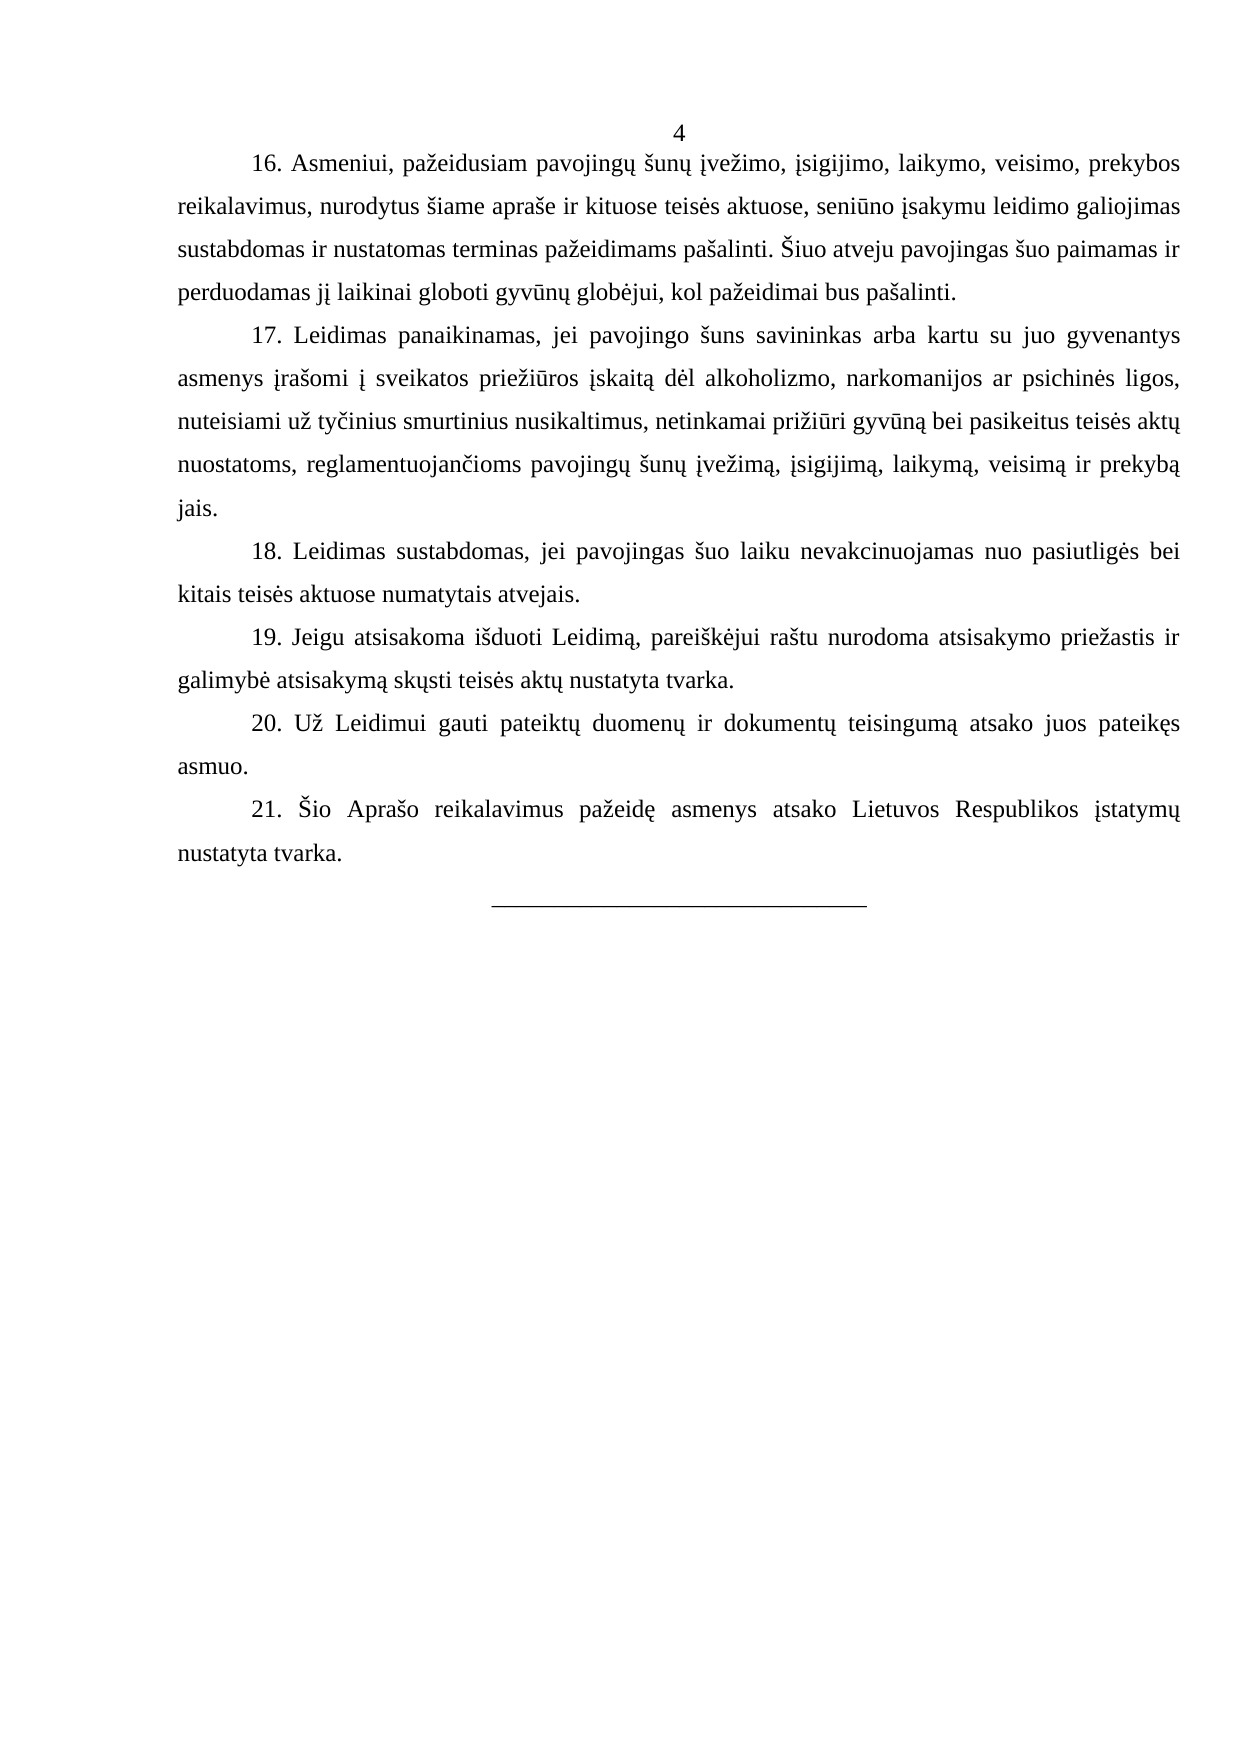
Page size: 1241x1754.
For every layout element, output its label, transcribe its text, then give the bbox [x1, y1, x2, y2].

text 19. Jeigu atsisakoma išduoti Leidimą, pareiškėjui raštu nurodoma atsisakymo priežastis ir galimybė atsisakymą skųsti teisės aktų nustatyta tvarka. [177, 622, 1181, 694]
text 20. Už Leidimui gauti pateiktų duomenų ir dokumentų teisingumą atsako juos pateikęs asmuo. [177, 708, 1181, 780]
text 18. Leidimas sustabdomas, jei pavojingas šuo laiku nevakcinuojamas nuo pasiutligės bei kitais teisės aktuose numatytais atvejais. [177, 536, 1181, 608]
text 16. Asmeniui, pažeidusiam pavojingų šunų įvežimo, įsigijimo, laikymo, veisimo, prekybos reikalavimus, nurodytus šiame apraše ir kituose teisės aktuose, seniūno įsakymu leidimo galiojimas sustabdomas ir nustatomas terminas pažeidimams pašalinti. Šiuo atveju pavojingas šuo paimamas ir perduodamas jį laikinai globoti gyvūnų globėjui, kol pažeidimai bus pašalinti. [177, 148, 1181, 306]
text 21. Šio Aprašo reikalavimus pažeidę asmenys atsako Lietuvos Respublikos įstatymų nustatyta tvarka. [177, 794, 1181, 866]
text 17. Leidimas panaikinamas, jei pavojingo šuns savininkas arba kartu su juo gyvenantys asmenys įrašomi į sveikatos priežiūros įskaitą dėl alkoholizmo, narkomanijos ar psichinės ligos, nuteisiami už tyčinius smurtinius nusikaltimus, netinkamai prižiūri gyvūną bei pasikeitus teisės aktų nuostatoms, reglamentuojančioms pavojingų šunų įvežimą, įsigijimą, laikymą, veisimą ir prekybą jais. [177, 320, 1181, 521]
text ______________________________ [177, 881, 1181, 909]
